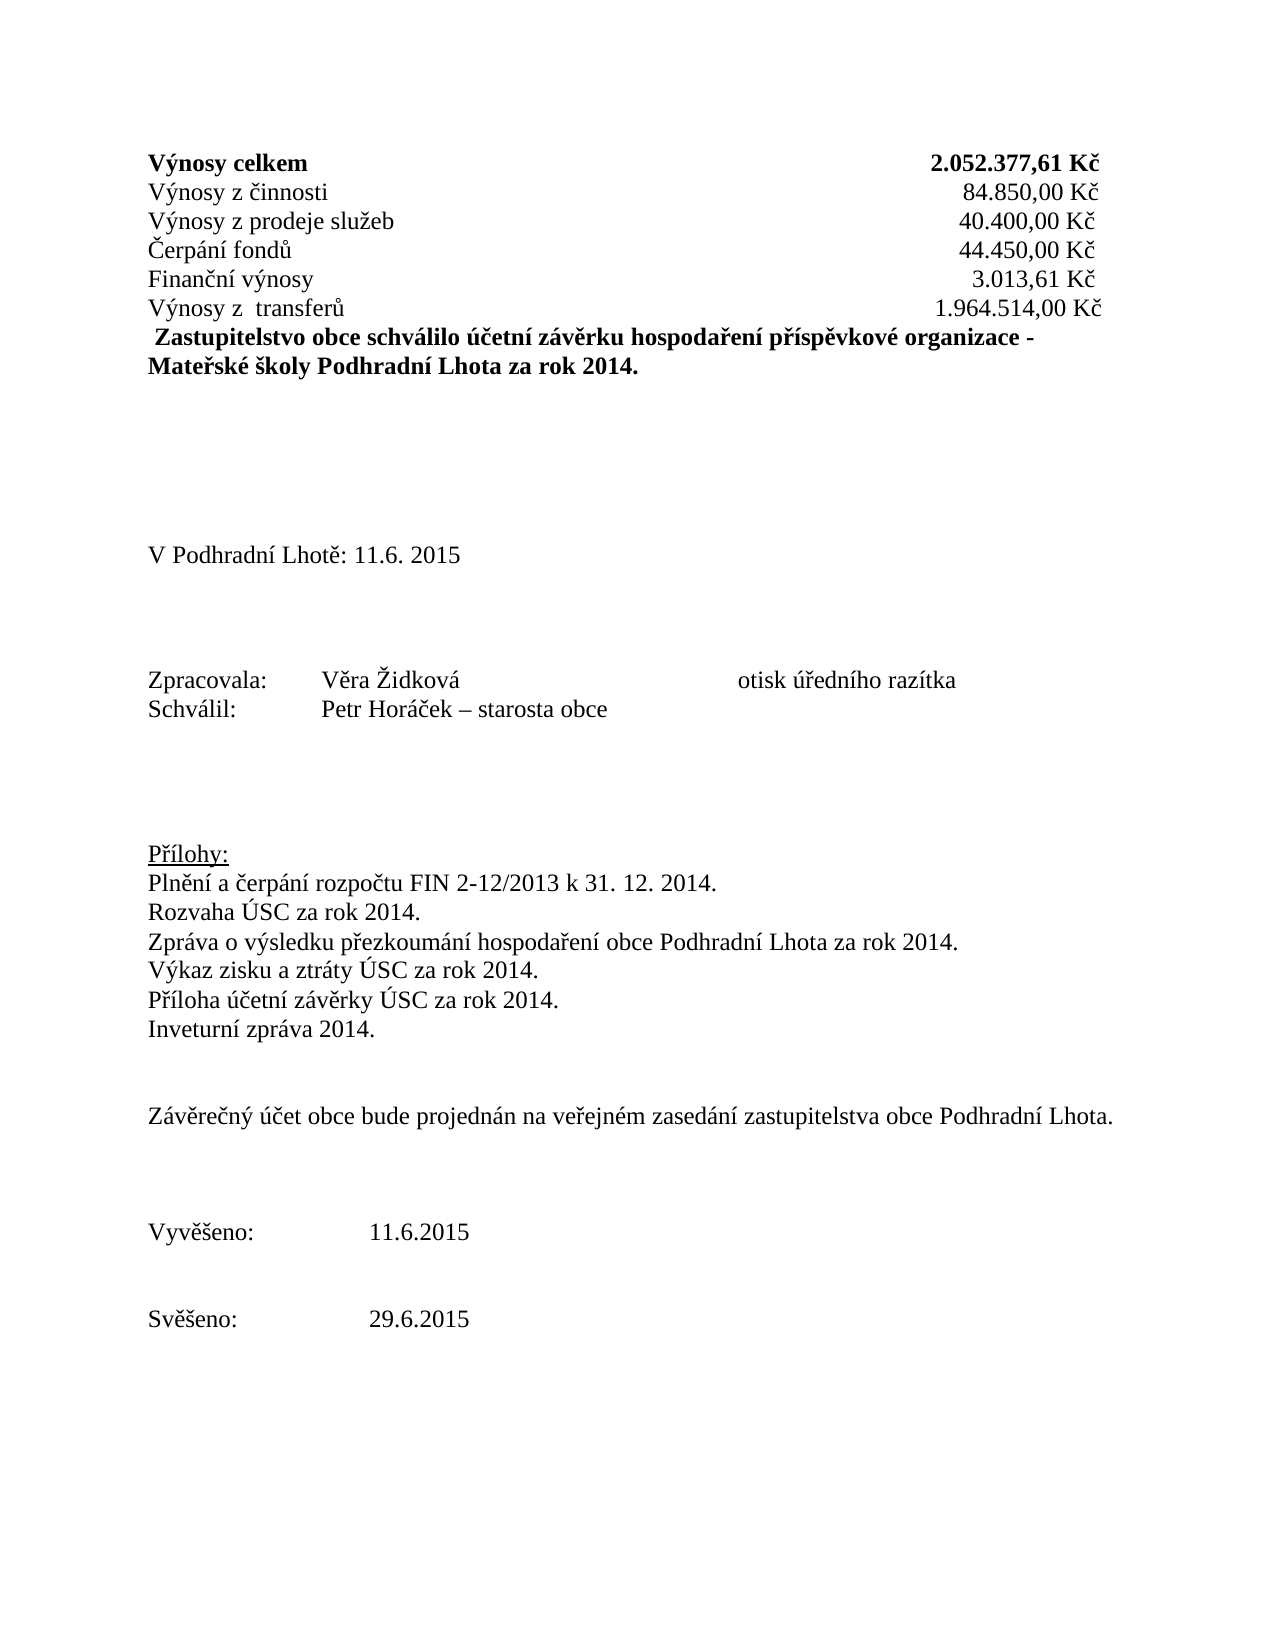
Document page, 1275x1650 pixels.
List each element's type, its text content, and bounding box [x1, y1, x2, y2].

text Přílohy: [148, 839, 1127, 868]
text Příloha účetní závěrky ÚSC za rok 2014. [148, 984, 1127, 1013]
text Zastupitelstvo obce schválilo účetní závěrku hospodaření příspěvkové organizace - Mateřské školy Podhradní Lhota za rok 2014. [148, 322, 1127, 380]
text Výnosy celkem 2.052.377,61 Kč [148, 148, 1127, 177]
text Zpracovala: Věra Židková otisk úředního razítka [148, 665, 1127, 694]
text Čerpání fondů 44.450,00 Kč Finanční výnosy 3.013,61 Kč [148, 235, 1127, 293]
text Plnění a čerpání rozpočtu FIN 2-12/2013 k 31. 12. 2014. [148, 868, 1127, 897]
text Inveturní zpráva 2014. [148, 1013, 1127, 1043]
text Vyvěšeno: 11.6.2015 [148, 1217, 1127, 1246]
text Schválil: Petr Horáček – starosta obce [148, 694, 1127, 723]
text V Podhradní Lhotě: 11.6. 2015 [148, 539, 1127, 568]
text Výnosy z transferů 1.964.514,00 Kč [148, 293, 1127, 322]
text Výkaz zisku a ztráty ÚSC za rok 2014. [148, 955, 1127, 984]
text Svěšeno: 29.6.2015 [148, 1304, 1127, 1333]
text Výnosy z prodeje služeb 40.400,00 Kč [148, 206, 1127, 235]
text Závěrečný účet obce bude projednán na veřejném zasedání zastupitelstva obce Podhradní Lhota. [148, 1101, 1127, 1130]
text Výnosy z činnosti 84.850,00 Kč [148, 177, 1127, 206]
text Rozvaha ÚSC za rok 2014. [148, 897, 1127, 926]
text Zpráva o výsledku přezkoumání hospodaření obce Podhradní Lhota za rok 2014. [148, 926, 1127, 955]
